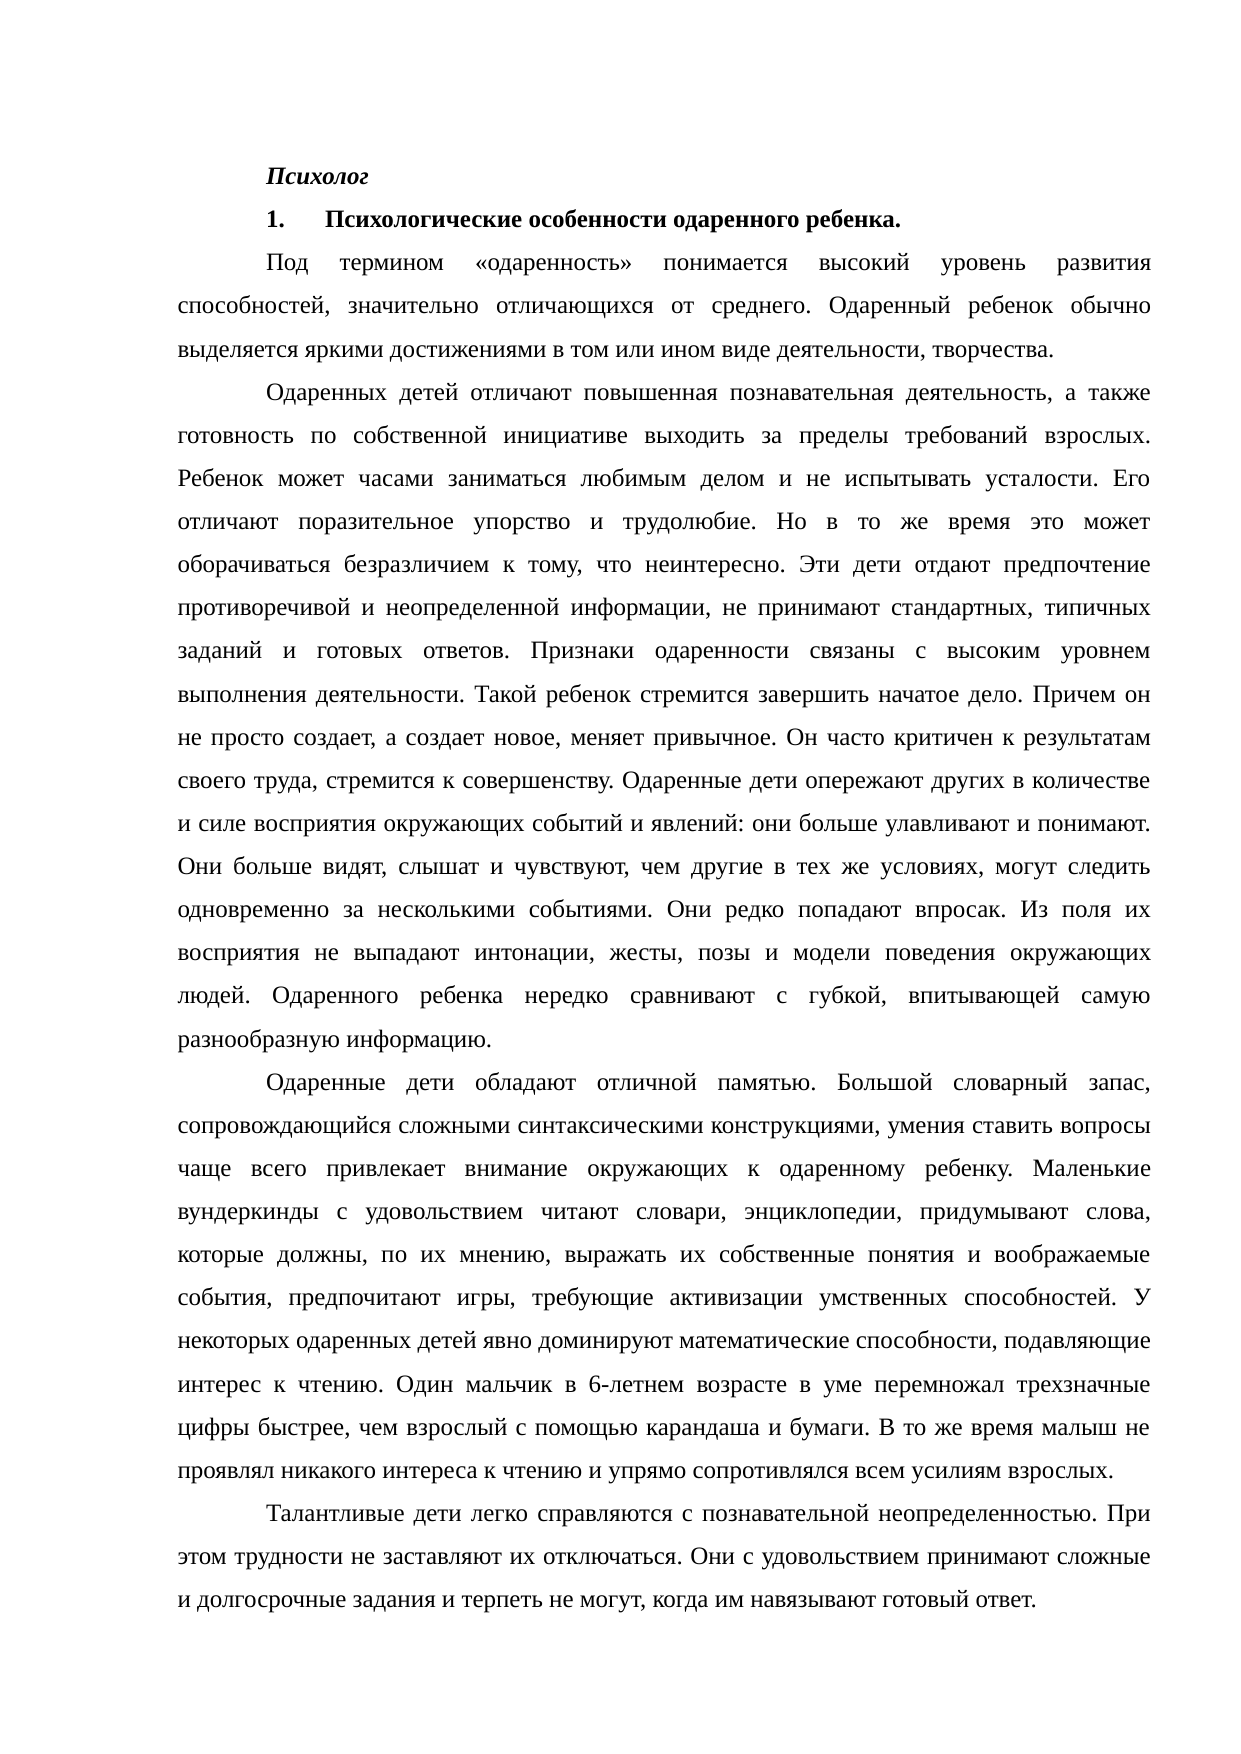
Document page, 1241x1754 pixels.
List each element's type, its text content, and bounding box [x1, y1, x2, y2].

text Талантливые дети легко справляются с познавательной неопределенностью. При этом трудности не заставляют их отключаться. Они с удовольствием принимают сложные и долгосрочные задания и терпеть не могут, когда им навязывают готовый ответ. [177, 1498, 1152, 1613]
text Психолог [177, 161, 1152, 190]
text Одаренных детей отличают повышенная познавательная деятельность, а также готовность по собственной инициативе выходить за пределы требований взрослых. Ребенок может часами заниматься любимым делом и не испытывать усталости. Его отличают поразительное упорство и трудолюбие. Но в то же время это может оборачиваться безразличием к тому, что неинтересно. Эти дети отдают предпочтение противоречивой и неопределенной информации, не принимают стандартных, типичных заданий и готовых ответов. Признаки одаренности связаны с высоким уровнем выполнения деятельности. Такой ребенок стремится завершить начатое дело. Причем он не просто создает, а создает новое, меняет привычное. Он часто критичен к результатам своего труда, стремится к совершенству. Одаренные дети опережают других в количестве и силе восприятия окружающих событий и явлений: они больше улавливают и понимают. Они больше видят, слышат и чувствуют, чем другие в тех же условиях, могут следить одновременно за несколькими событиями. Они редко попадают впросак. Из поля их восприятия не выпадают интонации, жесты, позы и модели поведения окружающих людей. Одаренного ребенка нередко сравнивают с губкой, впитывающей самую разнообразную информацию. [177, 377, 1152, 1052]
list Психологические особенности одаренного ребенка. [177, 204, 1152, 233]
text Под термином «одаренность» понимается высокий уровень развития способностей, значительно отличающихся от среднего. Одаренный ребенок обычно выделяется яркими достижениями в том или ином виде деятельности, творчества. [177, 247, 1152, 362]
text Одаренные дети обладают отличной памятью. Большой словарный запас, сопровождающийся сложными синтаксическими конструкциями, умения ставить вопросы чаще всего привлекает внимание окружающих к одаренному ребенку. Маленькие вундеркинды с удовольствием читают словари, энциклопедии, придумывают слова, которые должны, по их мнению, выражать их собственные понятия и воображаемые события, предпочитают игры, требующие активизации умственных способностей. У некоторых одаренных детей явно доминируют математические способности, подавляющие интерес к чтению. Один мальчик в 6-летнем возрасте в уме перемножал трехзначные цифры быстрее, чем взрослый с помощью карандаша и бумаги. В то же время малыш не проявлял никакого интереса к чтению и упрямо сопротивлялся всем усилиям взрослых. [177, 1067, 1152, 1484]
